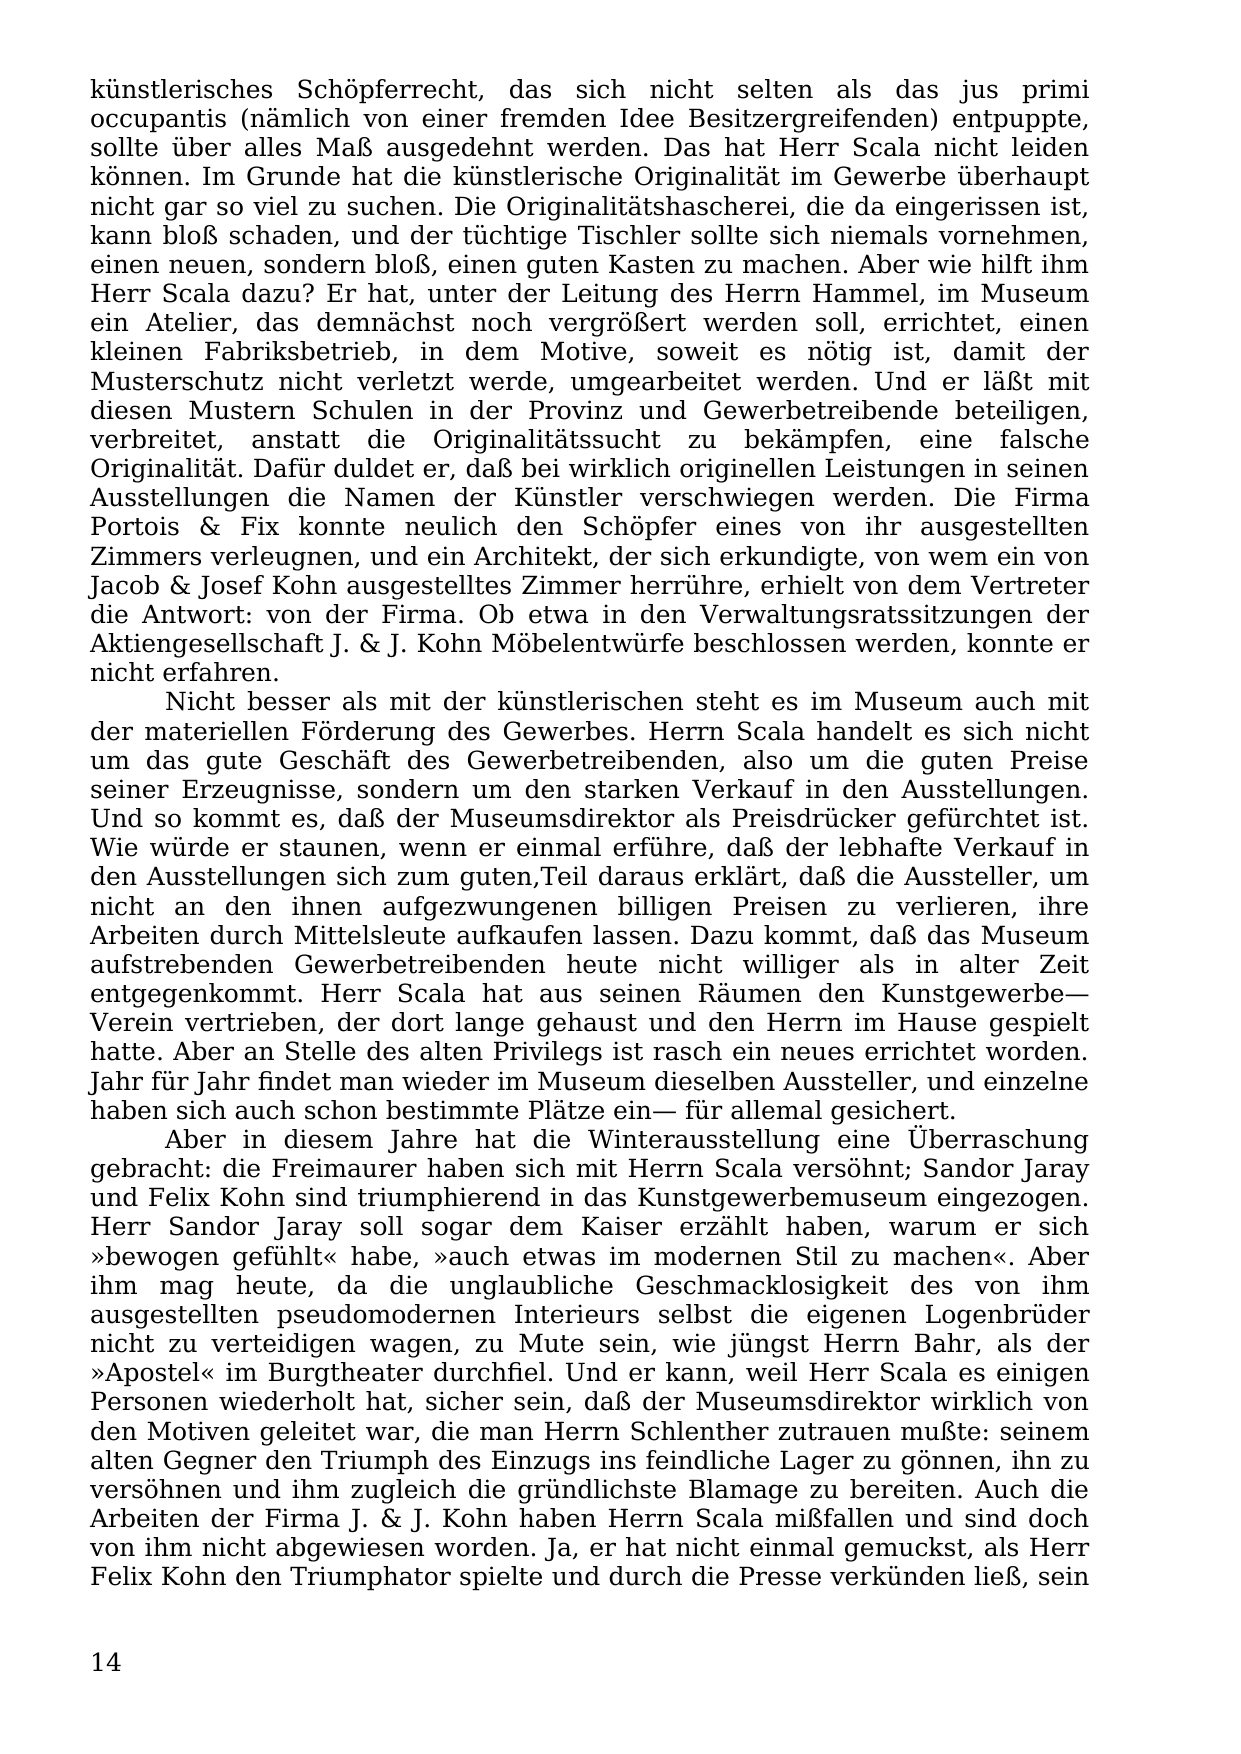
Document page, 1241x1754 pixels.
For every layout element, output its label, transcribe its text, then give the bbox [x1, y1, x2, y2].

text Aber in diesem Jahre hat die Winterausstellung eine Überraschung gebracht: die Freimaurer haben sich mit Herrn Scala versöhnt; Sandor Jaray und Felix Kohn sind triumphierend in das Kunstgewerbemuseum eingezogen. Herr Sandor Jaray soll sogar dem Kaiser erzählt haben, warum er sich »bewogen gefühlt« habe, »auch etwas im modernen Stil zu machen«. Aber ihm mag heute, da die unglaubliche Geschmacklosigkeit des von ihm ausgestellten pseudomodernen Interieurs selbst die eigenen Logenbrüder nicht zu verteidigen wagen, zu Mute sein, wie jüngst Herrn Bahr, als der »Apostel« im Burgtheater durchfiel. Und er kann, weil Herr Scala es einigen Personen wiederholt hat, sicher sein, daß der Museumsdirektor wirklich von den Motiven geleitet war, die man Herrn Schlenther zutrauen mußte: seinem alten Gegner den Triumph des Einzugs ins feindliche Lager zu gönnen, ihn zu versöhnen und ihm zugleich die gründlichste Blamage zu bereiten. Auch die Arbeiten der Firma J. & J. Kohn haben Herrn Scala mißfallen und sind doch von ihm nicht abgewiesen worden. Ja, er hat nicht einmal gemuckst, als Herr Felix Kohn den Triumphator spielte und durch die Presse verkünden ließ, sein [90, 1125, 1091, 1592]
text künstlerisches Schöpferrecht, das sich nicht selten als das jus primi occupantis (nämlich von einer fremden Idee Besitzergreifenden) entpuppte, sollte über alles Maß ausgedehnt werden. Das hat Herr Scala nicht leiden können. Im Grunde hat die künstlerische Originalität im Gewerbe überhaupt nicht gar so viel zu suchen. Die Originalitätshascherei, die da eingerissen ist, kann bloß schaden, und der tüchtige Tischler sollte sich niemals vornehmen, einen neuen, sondern bloß, einen guten Kasten zu machen. Aber wie hilft ihm Herr Scala dazu? Er hat, unter der Leitung des Herrn Hammel, im Museum ein Atelier, das demnächst noch vergrößert werden soll, errichtet, einen kleinen Fabriksbetrieb, in dem Motive, soweit es nötig ist, damit der Musterschutz nicht verletzt werde, umgearbeitet werden. Und er läßt mit diesen Mustern Schulen in der Provinz und Gewerbetreibende beteiligen, verbreitet, anstatt die Originalitätssucht zu bekämpfen, eine falsche Originalität. Dafür duldet er, daß bei wirklich originellen Leistungen in seinen Ausstellungen die Namen der Künstler verschwiegen werden. Die Firma Portois & Fix konnte neulich den Schöpfer eines von ihr ausgestellten Zimmers verleugnen, und ein Architekt, der sich erkundigte, von wem ein von Jacob & Josef Kohn ausgestelltes Zimmer herrühre, erhielt von dem Vertreter die Antwort: von der Firma. Ob etwa in den Verwaltungsratssitzungen der Aktiengesellschaft J. & J. Kohn Möbelentwürfe beschlossen werden, konnte er nicht erfahren. [90, 75, 1091, 687]
text Nicht besser als mit der künstlerischen steht es im Museum auch mit der materiellen Förderung des Gewerbes. Herrn Scala handelt es sich nicht um das gute Geschäft des Gewerbetreibenden, also um die guten Preise seiner Erzeugnisse, sondern um den starken Verkauf in den Ausstellungen. Und so kommt es, daß der Museumsdirektor als Preisdrücker gefürchtet ist. Wie würde er staunen, wenn er einmal erführe, daß der lebhafte Verkauf in den Ausstellungen sich zum guten,Teil daraus erklärt, daß die Aussteller, um nicht an den ihnen aufgezwungenen billigen Preisen zu verlieren, ihre Arbeiten durch Mittelsleute aufkaufen lassen. Dazu kommt, daß das Museum aufstrebenden Gewerbetreibenden heute nicht williger als in alter Zeit entgegenkommt. Herr Scala hat aus seinen Räumen den Kunstgewerbe—Verein vertrieben, der dort lange gehaust und den Herrn im Hause gespielt hatte. Aber an Stelle des alten Privilegs ist rasch ein neues errichtet worden. Jahr für Jahr findet man wieder im Museum dieselben Aussteller, und einzelne haben sich auch schon bestimmte Plätze ein— für allemal gesichert. [90, 687, 1091, 1125]
